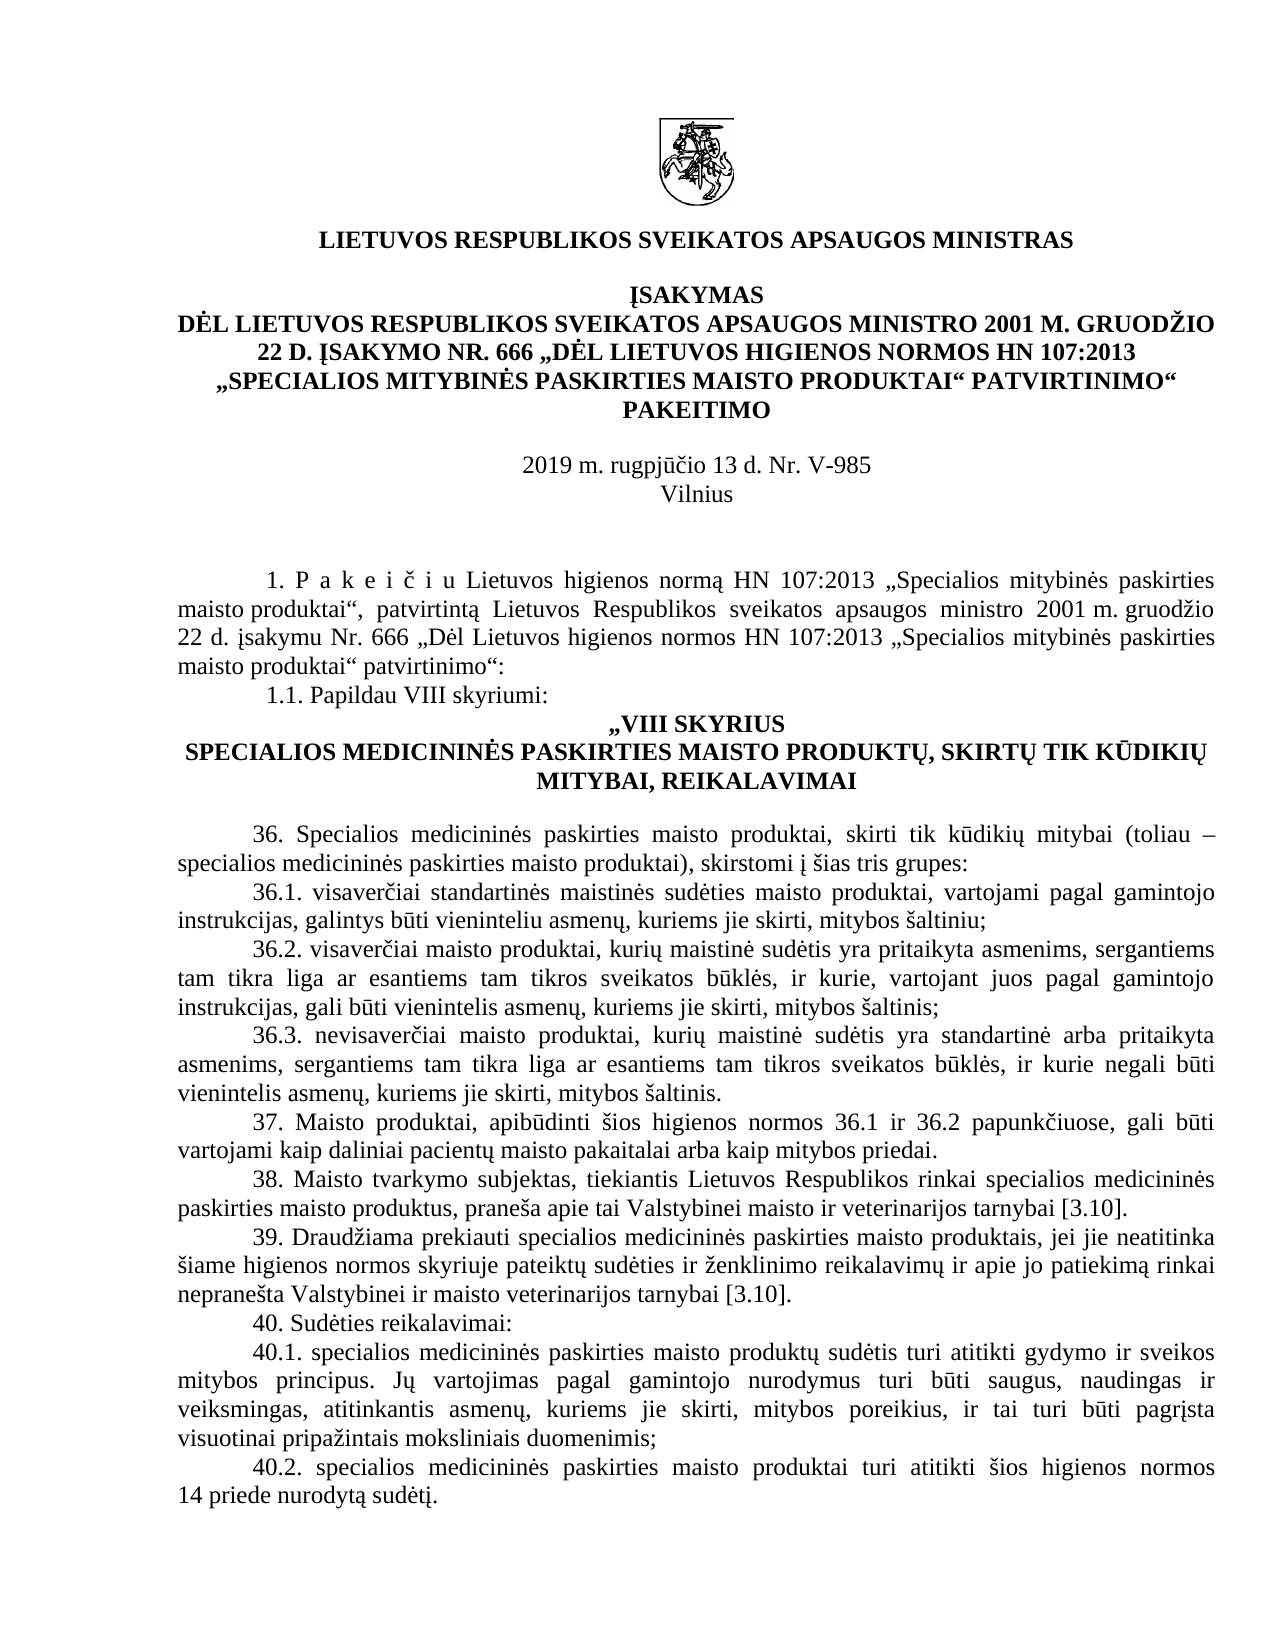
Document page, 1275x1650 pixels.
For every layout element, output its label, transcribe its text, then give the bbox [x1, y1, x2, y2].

text 36. Specialios medicininės paskirties maisto produktai, skirti tik kūdikių mitybai (toliau – specialios medicininės paskirties maisto produktai), skirstomi į šias tris grupes: [177, 819, 1216, 877]
text SPECIALIOS MEDICININĖS PASKIRTIES MAISTO PRODUKTŲ, skirtų tik kūdikių mitybai, REIKALAVIMAI [177, 737, 1216, 795]
text DĖL LIETUVOS RESPUBLIKOS SVEIKATOS APSAUGOS MINISTRO 2001 M. GRUODŽIO 22 D. ĮSAKYMO NR. 666 „DĖL LIETUVOS HIGIENOS NORMOS HN 107:2013 „SPECIALIOS MITYBINĖS PASKIRTIES MAISTO PRODUKTAI“ PATVIRTINIMO“ PAKEITIMO [177, 309, 1216, 424]
text Vilnius [177, 479, 1216, 507]
text 38. Maisto tvarkymo subjektas, tiekiantis Lietuvos Respublikos rinkai specialios medicininės paskirties maisto produktus, praneša apie tai Valstybinei maisto ir veterinarijos tarnybai [3.10]. [177, 1164, 1216, 1222]
text 36.1. visaverčiai standartinės maistinės sudėties maisto produktai, vartojami pagal gamintojo instrukcijas, galintys būti vieninteliu asmenų, kuriems jie skirti, mitybos šaltiniu; [177, 877, 1216, 934]
text 2019 m. rugpjūčio 13 d. Nr. V-985 [177, 450, 1216, 479]
text 39. Draudžiama prekiauti specialios medicininės paskirties maisto produktais, jei jie neatitinka šiame higienos normos skyriuje pateiktų sudėties ir ženklinimo reikalavimų ir apie jo patiekimą rinkai nepranešta Valstybinei ir maisto veterinarijos tarnybai [3.10]. [177, 1222, 1216, 1308]
text 36.2. visaverčiai maisto produktai, kurių maistinė sudėtis yra pritaikyta asmenims, sergantiems tam tikra liga ar esantiems tam tikros sveikatos būklės, ir kurie, vartojant juos pagal gamintojo instrukcijas, gali būti vienintelis asmenų, kuriems jie skirti, mitybos šaltinis; [177, 934, 1216, 1020]
text ĮSAKYMAS [177, 280, 1216, 309]
text 1. P a k e i č i u Lietuvos higienos normą HN 107:2013 „Specialios mitybinės paskirties maisto produktai“, patvirtintą Lietuvos Respublikos sveikatos apsaugos ministro 2001 m. gruodžio 22 d. įsakymu Nr. 666 „Dėl Lietuvos higienos normos HN 107:2013 „Specialios mitybinės paskirties maisto produktai“ patvirtinimo“: [177, 565, 1216, 680]
text 36.3. nevisaverčiai maisto produktai, kurių maistinė sudėtis yra standartinė arba pritaikyta asmenims, sergantiems tam tikra liga ar esantiems tam tikros sveikatos būklės, ir kurie negali būti vienintelis asmenų, kuriems jie skirti, mitybos šaltinis. [177, 1020, 1216, 1107]
text 40.1. specialios medicininės paskirties maisto produktų sudėtis turi atitikti gydymo ir sveikos mitybos principus. Jų vartojimas pagal gamintojo nurodymus turi būti saugus, naudingas ir veiksmingas, atitinkantis asmenų, kuriems jie skirti, mitybos poreikius, ir tai turi būti pagrįsta visuotinai pripažintais moksliniais duomenimis; [177, 1337, 1216, 1452]
text 1.1. Papildau VIII skyriumi: [177, 680, 1216, 709]
text 40. Sudėties reikalavimai: [177, 1308, 1216, 1337]
text LIETUVOS RESPUBLIKOS SVEIKATOS APSAUGOS MINISTRAS [177, 225, 1216, 253]
text „VIII SKYRIUS [177, 709, 1216, 737]
text 40.2. specialios medicininės paskirties maisto produktai turi atitikti šios higienos normos 14 priede nurodytą sudėtį. [177, 1452, 1216, 1509]
text 37. Maisto produktai, apibūdinti šios higienos normos 36.1 ir 36.2 papunkčiuose, gali būti vartojami kaip daliniai pacientų maisto pakaitalai arba kaip mitybos priedai. [177, 1107, 1216, 1164]
